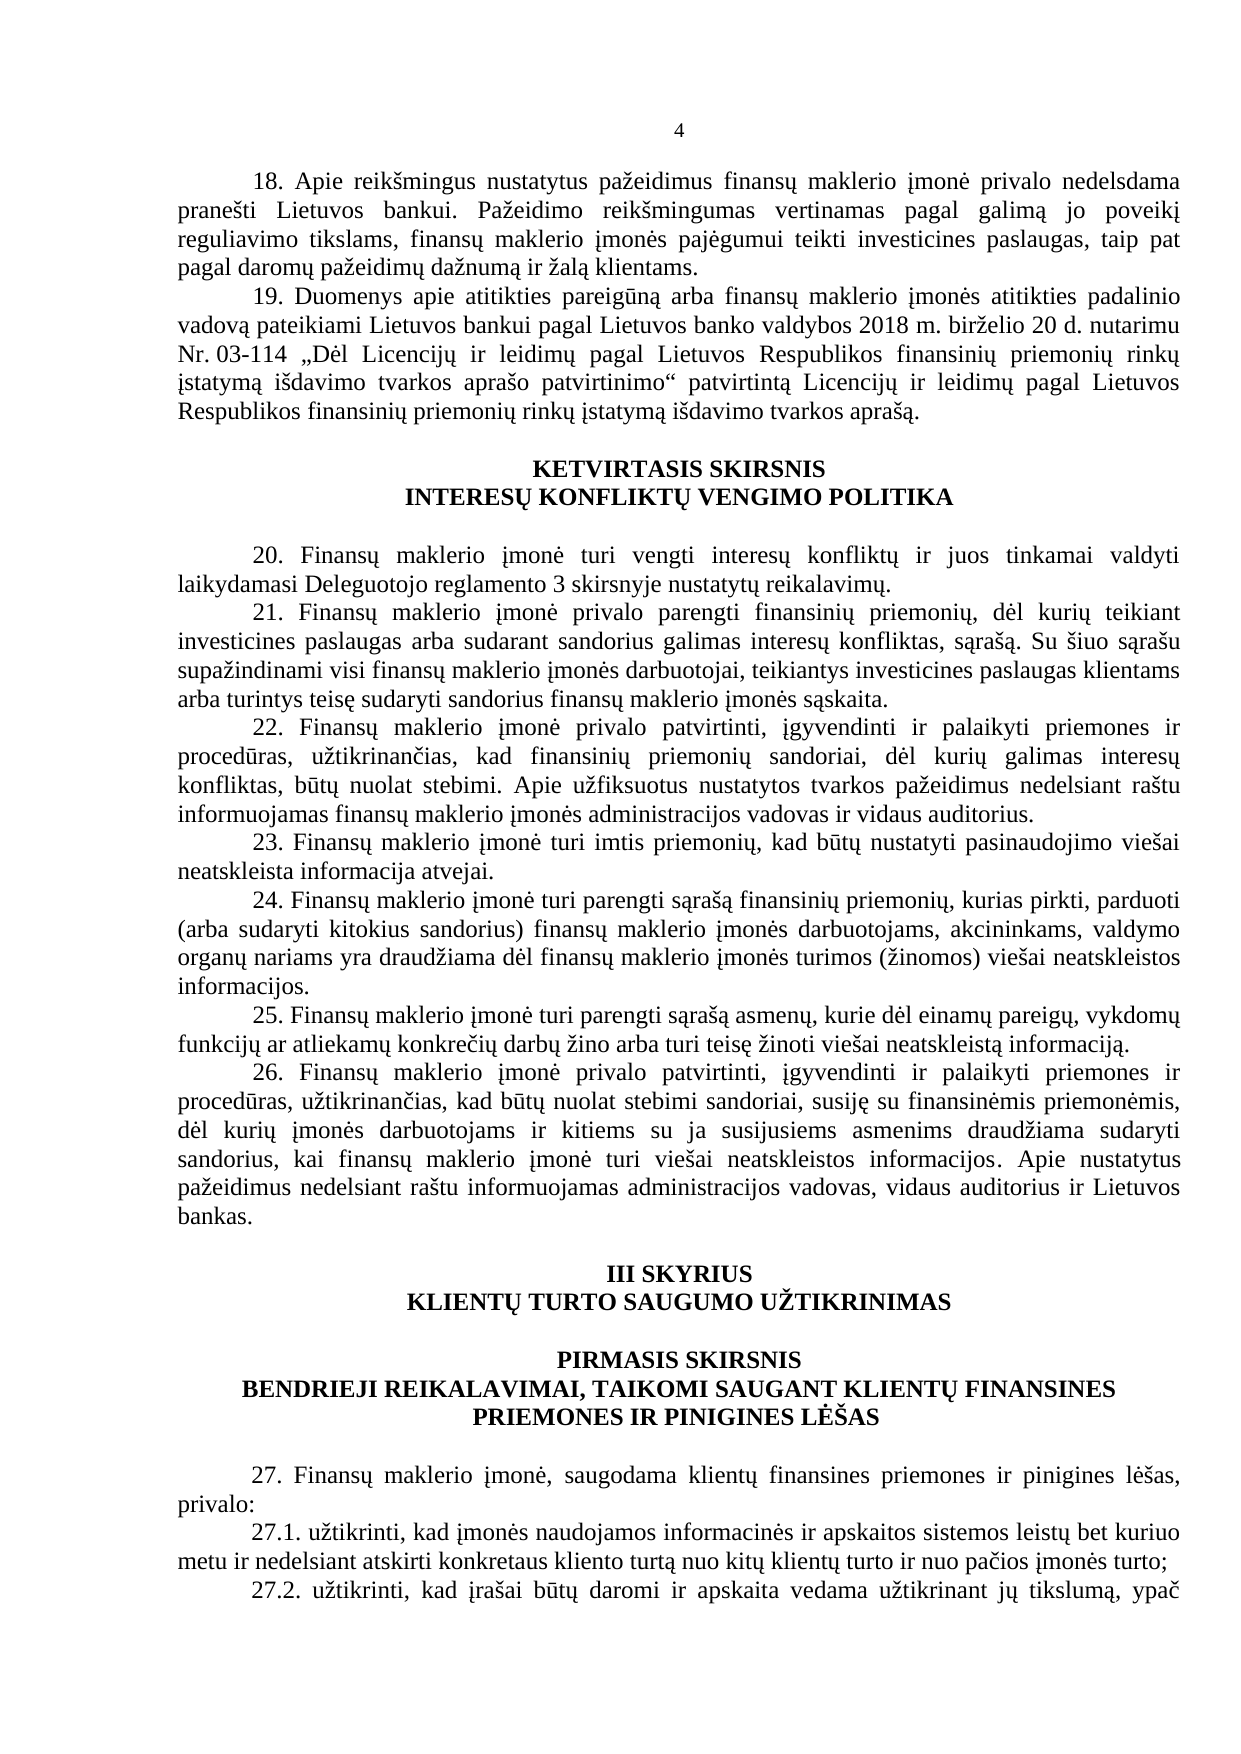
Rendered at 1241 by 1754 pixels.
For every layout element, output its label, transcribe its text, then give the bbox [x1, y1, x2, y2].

text 27.2. užtikrinti, kad įrašai būtų daromi ir apskaita vedama užtikrinant jų tikslumą, ypač [177, 1575, 1181, 1604]
text BENDRIEJI REIKALAVIMAI, TAIKOMI SAUGANT KLIENTŲ FINANSINES PRIEMONES IR PINIGINES LĖŠAS [177, 1374, 1181, 1431]
text 27. Finansų maklerio įmonė, saugodama klientų finansines priemones ir pinigines lėšas, privalo: [177, 1460, 1181, 1517]
text KLIENTŲ TURTO SAUGUMO UŽTIKRINIMAS [177, 1287, 1181, 1316]
text 25. Finansų maklerio įmonė turi parengti sąrašą asmenų, kurie dėl einamų pareigų, vykdomų funkcijų ar atliekamų konkrečių darbų žino arba turi teisę žinoti viešai neatskleistą informaciją. [177, 1000, 1181, 1057]
text 21. Finansų maklerio įmonė privalo parengti finansinių priemonių, dėl kurių teikiant investicines paslaugas arba sudarant sandorius galimas interesų konfliktas, sąrašą. Su šiuo sąrašu supažindinami visi finansų maklerio įmonės darbuotojai, teikiantys investicines paslaugas klientams arba turintys teisę sudaryti sandorius finansų maklerio įmonės sąskaita. [177, 597, 1181, 712]
text KETVIRTASIS SKIRSNIS [177, 454, 1181, 482]
text 23. Finansų maklerio įmonė turi imtis priemonių, kad būtų nustatyti pasinaudojimo viešai neatskleista informacija atvejai. [177, 827, 1181, 885]
text III SKYRIUS [177, 1259, 1181, 1287]
text 22. Finansų maklerio įmonė privalo patvirtinti, įgyvendinti ir palaikyti priemones ir procedūras, užtikrinančias, kad finansinių priemonių sandoriai, dėl kurių galimas interesų konfliktas, būtų nuolat stebimi. Apie užfiksuotus nustatytos tvarkos pažeidimus nedelsiant raštu informuojamas finansų maklerio įmonės administracijos vadovas ir vidaus auditorius. [177, 712, 1181, 827]
text 19. Duomenys apie atitikties pareigūną arba finansų maklerio įmonės atitikties padalinio vadovą pateikiami Lietuvos bankui pagal Lietuvos banko valdybos 2018 m. birželio 20 d. nutarimu Nr. 03-114 „Dėl Licencijų ir leidimų pagal Lietuvos Respublikos finansinių priemonių rinkų įstatymą išdavimo tvarkos aprašo patvirtinimo“ patvirtintą Licencijų ir leidimų pagal Lietuvos Respublikos finansinių priemonių rinkų įstatymą išdavimo tvarkos aprašą. [177, 281, 1181, 425]
text 20. Finansų maklerio įmonė turi vengti interesų konfliktų ir juos tinkamai valdyti laikydamasi Deleguotojo reglamento 3 skirsnyje nustatytų reikalavimų. [177, 540, 1181, 597]
text 26. Finansų maklerio įmonė privalo patvirtinti, įgyvendinti ir palaikyti priemones ir procedūras, užtikrinančias, kad būtų nuolat stebimi sandoriai, susiję su finansinėmis priemonėmis, dėl kurių įmonės darbuotojams ir kitiems su ja susijusiems asmenims draudžiama sudaryti sandorius, kai finansų maklerio įmonė turi viešai neatskleistos informacijos. Apie nustatytus pažeidimus nedelsiant raštu informuojamas administracijos vadovas, vidaus auditorius ir Lietuvos bankas. [177, 1057, 1181, 1230]
text 27.1. užtikrinti, kad įmonės naudojamos informacinės ir apskaitos sistemos leistų bet kuriuo metu ir nedelsiant atskirti konkretaus kliento turtą nuo kitų klientų turto ir nuo pačios įmonės turto; [177, 1517, 1181, 1575]
text 24. Finansų maklerio įmonė turi parengti sąrašą finansinių priemonių, kurias pirkti, parduoti (arba sudaryti kitokius sandorius) finansų maklerio įmonės darbuotojams, akcininkams, valdymo organų nariams yra draudžiama dėl finansų maklerio įmonės turimos (žinomos) viešai neatskleistos informacijos. [177, 885, 1181, 1000]
text PIRMASIS SKIRSNIS [177, 1345, 1181, 1374]
text INTERESŲ KONFLIKTŲ VENGIMO POLITIKA [177, 482, 1181, 511]
text 18. Apie reikšmingus nustatytus pažeidimus finansų maklerio įmonė privalo nedelsdama pranešti Lietuvos bankui. Pažeidimo reikšmingumas vertinamas pagal galimą jo poveikį reguliavimo tikslams, finansų maklerio įmonės pajėgumui teikti investicines paslaugas, taip pat pagal daromų pažeidimų dažnumą ir žalą klientams. [177, 166, 1181, 281]
